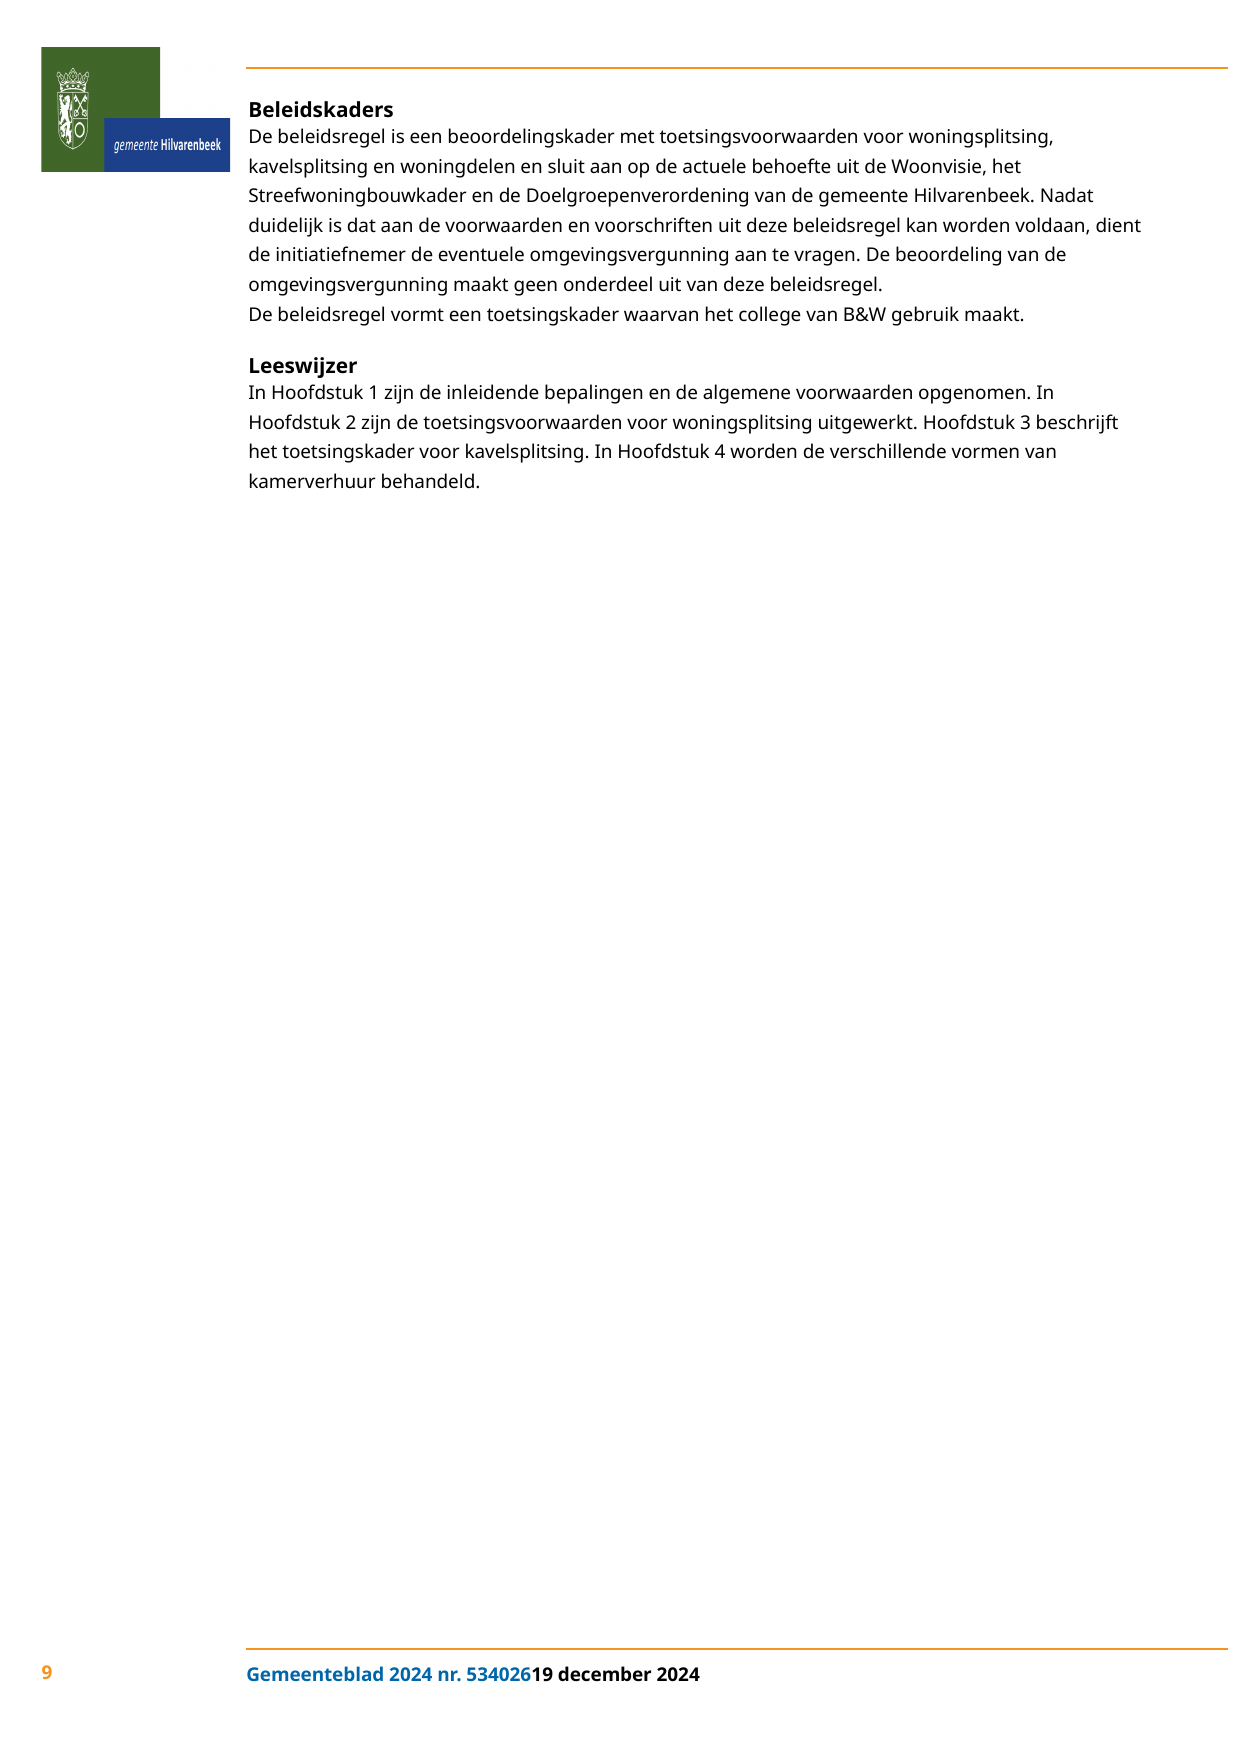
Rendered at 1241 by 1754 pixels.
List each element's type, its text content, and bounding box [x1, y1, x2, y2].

text In Hoofdstuk 1 zijn de inleidende bepalingen en de algemene voorwaarden opgenomen. In Hoofdstuk 2 zijn de toetsingsvoorwaarden voor woningsplitsing uitgewerkt. Hoofdstuk 3 beschrijft het toetsingskader voor kavelsplitsing. In Hoofdstuk 4 worden de verschillende vormen van kamerverhuur behandeld. [248, 379, 1152, 494]
picture [41, 47, 231, 172]
text Beleidskaders [248, 95, 1152, 123]
text Leeswijzer [248, 351, 1152, 379]
text De beleidsregel vormt een toetsingskader waarvan het college van B&W gebruik maakt. [248, 301, 1152, 326]
text De beleidsregel is een beoordelingskader met toetsingsvoorwaarden voor woningsplitsing, kavelsplitsing en woningdelen en sluit aan op de actuele behoefte uit de Woonvisie, het Streefwoningbouwkader en de Doelgroepenverordening van de gemeente Hilvarenbeek. Nadat duidelijk is dat aan de voorwaarden en voorschriften uit deze beleidsregel kan worden voldaan, dient de initiatiefnemer de eventuele omgevingsvergunning aan te vragen. De beoordeling van de omgevingsvergunning maakt geen onderdeel uit van deze beleidsregel. [248, 123, 1152, 297]
